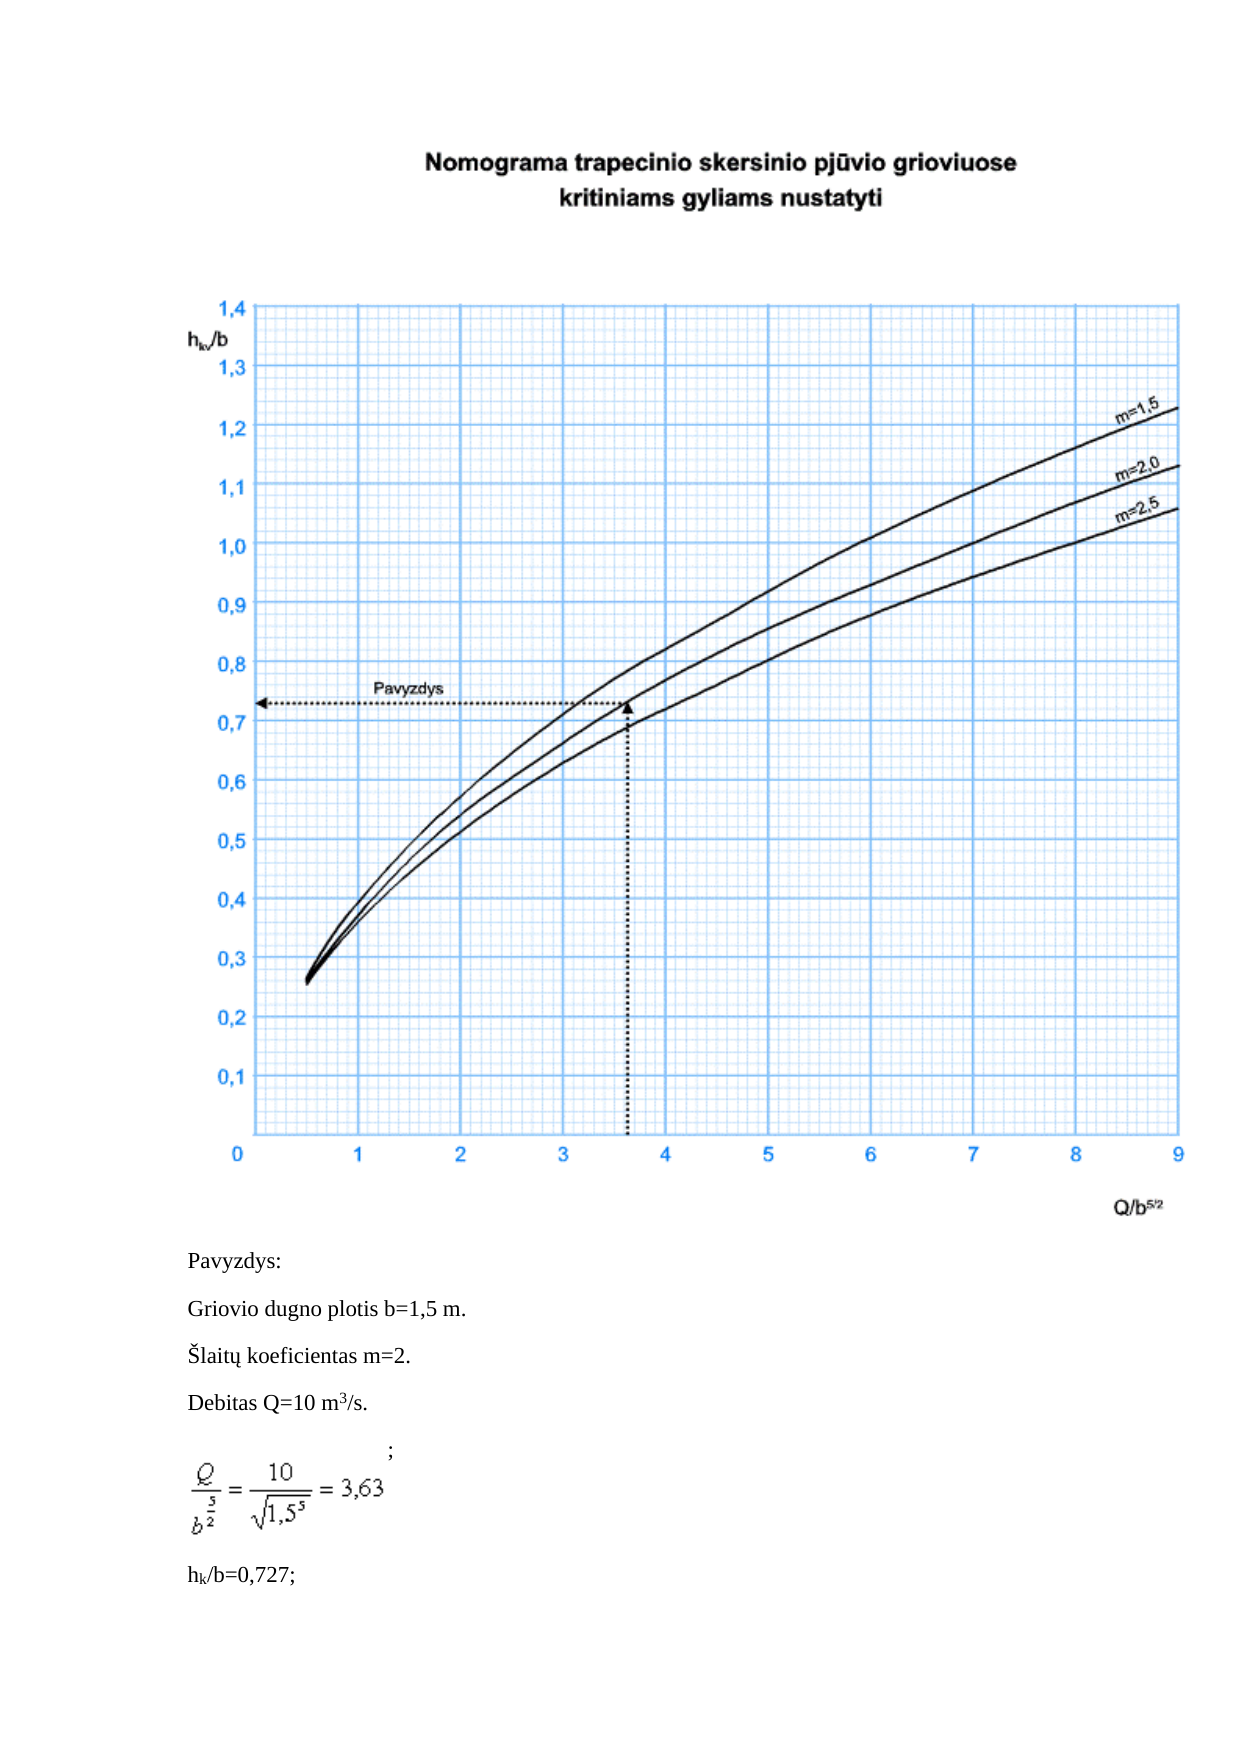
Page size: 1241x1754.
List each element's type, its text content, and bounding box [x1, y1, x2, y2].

text hk/b=0,727; [187, 1561, 1053, 1587]
text Pavyzdys: [187, 1247, 1053, 1274]
text Griovio dugno plotis b=1,5 m. [187, 1294, 1053, 1321]
text Šlaitų koeficientas m=2. [187, 1342, 1053, 1368]
text Debitas Q=10 m3/s. [187, 1389, 1053, 1415]
text ; [187, 1436, 1053, 1540]
